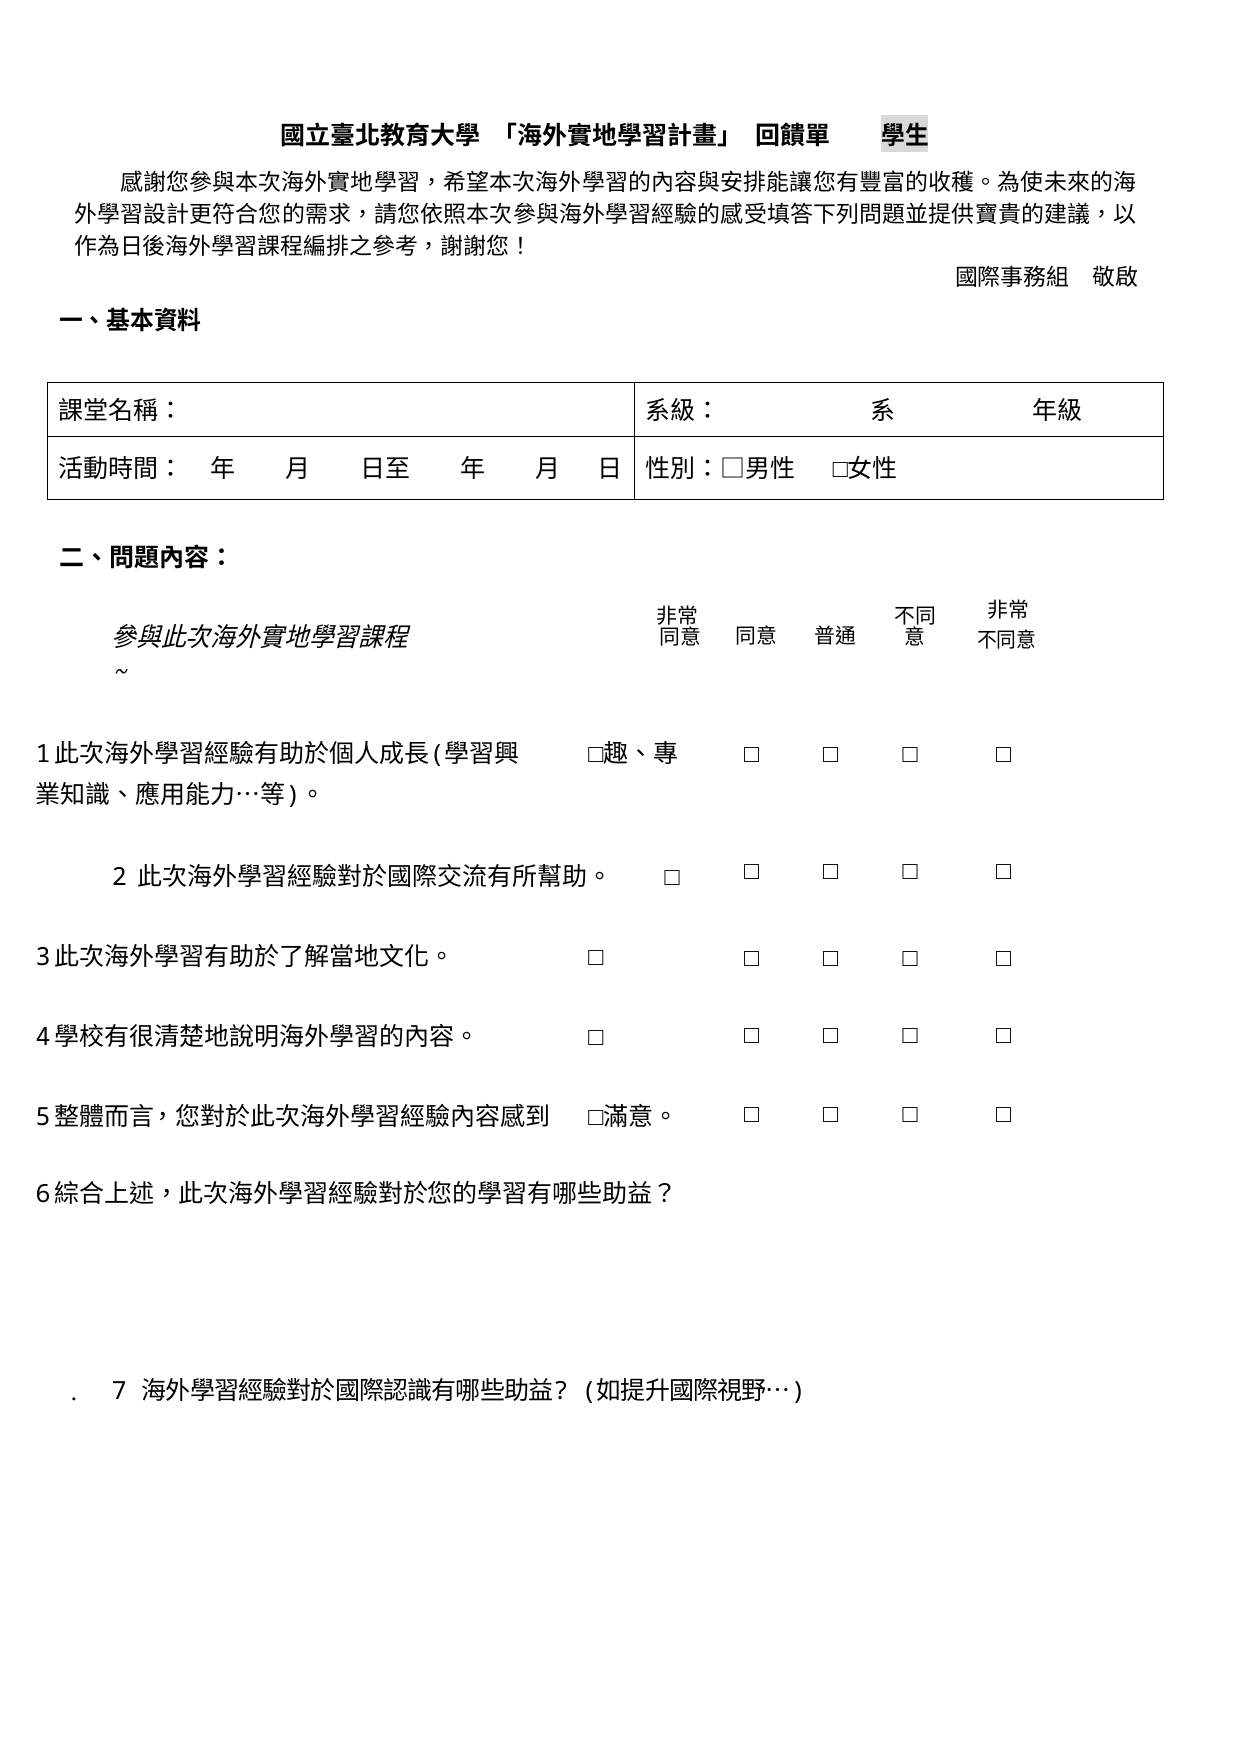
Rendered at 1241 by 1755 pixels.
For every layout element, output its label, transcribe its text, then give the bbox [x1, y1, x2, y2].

text 參與此次海外實地學習課程~ [112, 616, 424, 689]
list 此次海外學習經驗有助於個人成長(學習興 □趣、專業知識、應用能力…等)。 [35, 733, 689, 811]
subtitle 國立臺北教育大學 「海外實地學習計畫」 回饋單 學生 [280, 115, 1176, 152]
text □ □ □ □ [744, 1095, 1176, 1129]
table_header 課堂名稱： [48, 383, 634, 436]
text □ □ □ □ [744, 736, 1176, 770]
text □ □ □ □ [744, 939, 1176, 973]
text . 7 海外學習經驗對於國際認識有哪些助益? (如提升國際視野…) [35, 1370, 842, 1407]
subtitle 一、基本資料 [59, 300, 1176, 336]
list 綜合上述，此次海外學習經驗對於您的學習有哪些助益？ [35, 1173, 833, 1209]
list 此次海外學習有助於了解當地文化。 □ [35, 936, 689, 973]
text 二、問題內容： [59, 537, 424, 573]
text 國際事務組 敬啟 [35, 261, 1138, 291]
text 非常 同意 普通 不同 同意 意 [656, 598, 936, 650]
text □ □ □ □ [744, 1017, 1176, 1051]
list 整體而言，您對於此次海外學習經驗內容感到 □滿意。 [35, 1097, 689, 1133]
table_header 系級： 系 年級 [635, 383, 1163, 436]
table_cell 活動時間： 年 月 日至 年 月 日 [48, 437, 634, 499]
list 此次海外學習經驗對於國際交流有所幫助。 □ [112, 856, 689, 893]
text □ □ □ □ [744, 853, 1176, 887]
table_cell 性別：□男性 □女性 [635, 437, 1163, 499]
text 感謝您參與本次海外實地學習，希望本次海外學習的內容與安排能讓您有豐富的收穫。為使未來的海外學習設計更符合您的需求，請您依照本次參與海外學習經驗的感受填答下列問題並提供寶貴的建議，以作為日後海外學習課程編排之參考，謝謝您！ [74, 164, 1138, 261]
list 學校有很清楚地說明海外學習的內容。 □ [35, 1017, 689, 1053]
text 非常不同意 [977, 593, 1047, 654]
